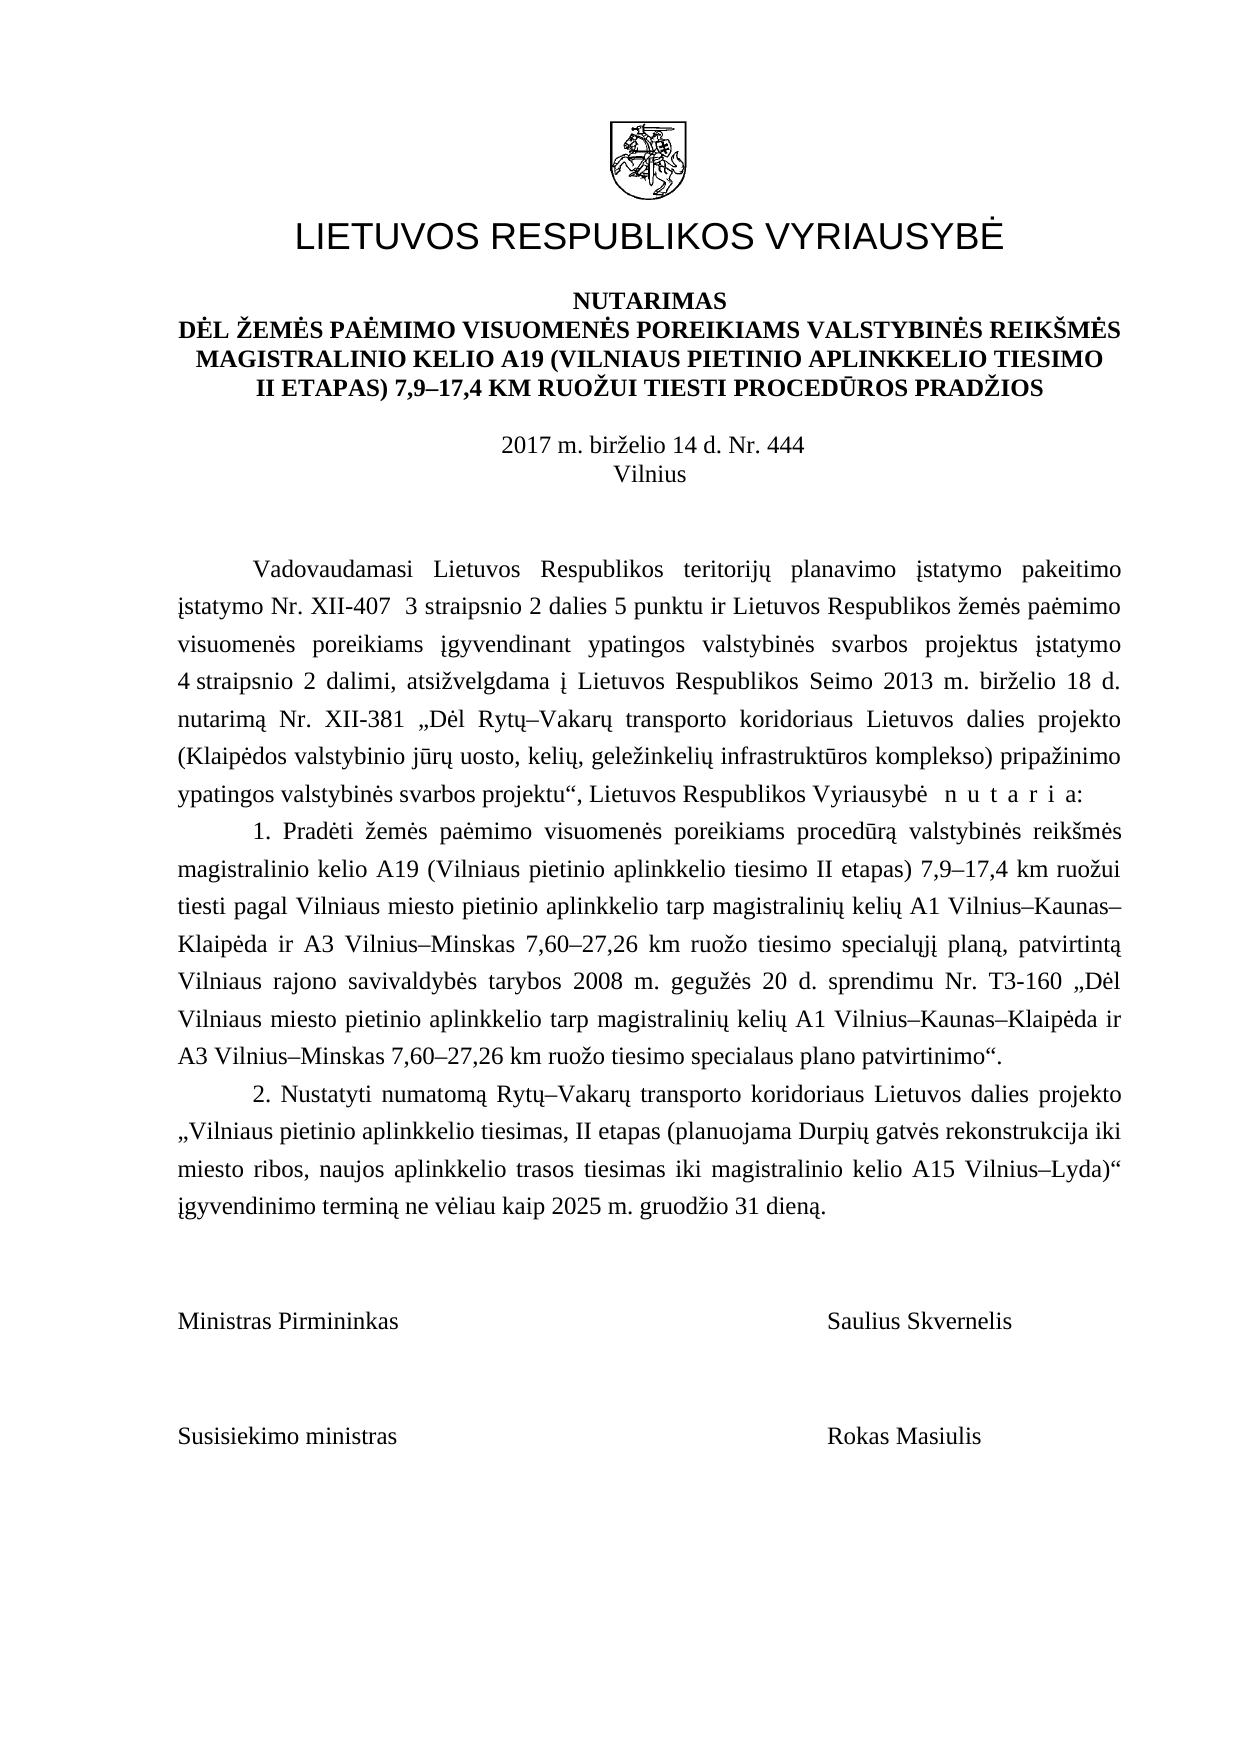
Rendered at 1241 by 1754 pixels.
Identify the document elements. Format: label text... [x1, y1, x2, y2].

text Vadovaudamasi Lietuvos Respublikos teritorijų planavimo įstatymo pakeitimo įstatymo Nr. XII-407 3 straipsnio 2 dalies 5 punktu ir Lietuvos Respublikos žemės paėmimo visuomenės poreikiams įgyvendinant ypatingos valstybinės svarbos projektus įstatymo 4 straipsnio 2 dalimi, atsižvelgdama į Lietuvos Respublikos Seimo 2013 m. birželio 18 d. nutarimą Nr. XII-381 „Dėl Rytų–Vakarų transporto koridoriaus Lietuvos dalies projekto (Klaipėdos valstybinio jūrų uosto, kelių, geležinkelių infrastruktūros komplekso) pripažinimo ypatingos valstybinės svarbos projektu“, Lietuvos Respublikos Vyriausybė nutaria: [177, 545, 1122, 808]
text 2017 m. birželio 14 d. Nr. 444 [177, 430, 1122, 459]
text Lietuvos Respublikos Vyriausybė [177, 214, 1122, 258]
text DĖL ŽEMĖS PAĖMIMO VISUOMENĖS POREIKIAMS VALSTYBINĖS REIKŠMĖS MAGISTRALINIO KELIO A19 (VILNIAUS PIETINIO APLINKKELIO TIESIMO II ETAPAS) 7,9–17,4 KM RUOŽUI TIESTI PROCEDŪROS PRADŽIOS [177, 315, 1122, 401]
text Susisiekimo ministras Rokas Masiulis [177, 1421, 1122, 1450]
text Ministras Pirmininkas Saulius Skvernelis [177, 1306, 1122, 1335]
text 1. Pradėti žemės paėmimo visuomenės poreikiams procedūrą valstybinės reikšmės magistralinio kelio A19 (Vilniaus pietinio aplinkkelio tiesimo II etapas) 7,9–17,4 km ruožui tiesti pagal Vilniaus miesto pietinio aplinkkelio tarp magistralinių kelių A1 Vilnius–Kaunas–Klaipėda ir A3 Vilnius–Minskas 7,60–27,26 km ruožo tiesimo specialųjį planą, patvirtintą Vilniaus rajono savivaldybės tarybos 2008 m. gegužės 20 d. sprendimu Nr. T3-160 „Dėl Vilniaus miesto pietinio aplinkkelio tarp magistralinių kelių A1 Vilnius–Kaunas–Klaipėda ir A3 Vilnius–Minskas 7,60–27,26 km ruožo tiesimo specialaus plano patvirtinimo“. [177, 808, 1122, 1070]
text nutarimas [177, 286, 1122, 315]
text 2. Nustatyti numatomą Rytų–Vakarų transporto koridoriaus Lietuvos dalies projekto „Vilniaus pietinio aplinkkelio tiesimas, II etapas (planuojama Durpių gatvės rekonstrukcija iki miesto ribos, naujos aplinkkelio trasos tiesimas iki magistralinio kelio A15 Vilnius–Lyda)“ įgyvendinimo terminą ne vėliau kaip 2025 m. gruodžio 31 dieną. [177, 1070, 1122, 1220]
text Vilnius [177, 459, 1122, 488]
